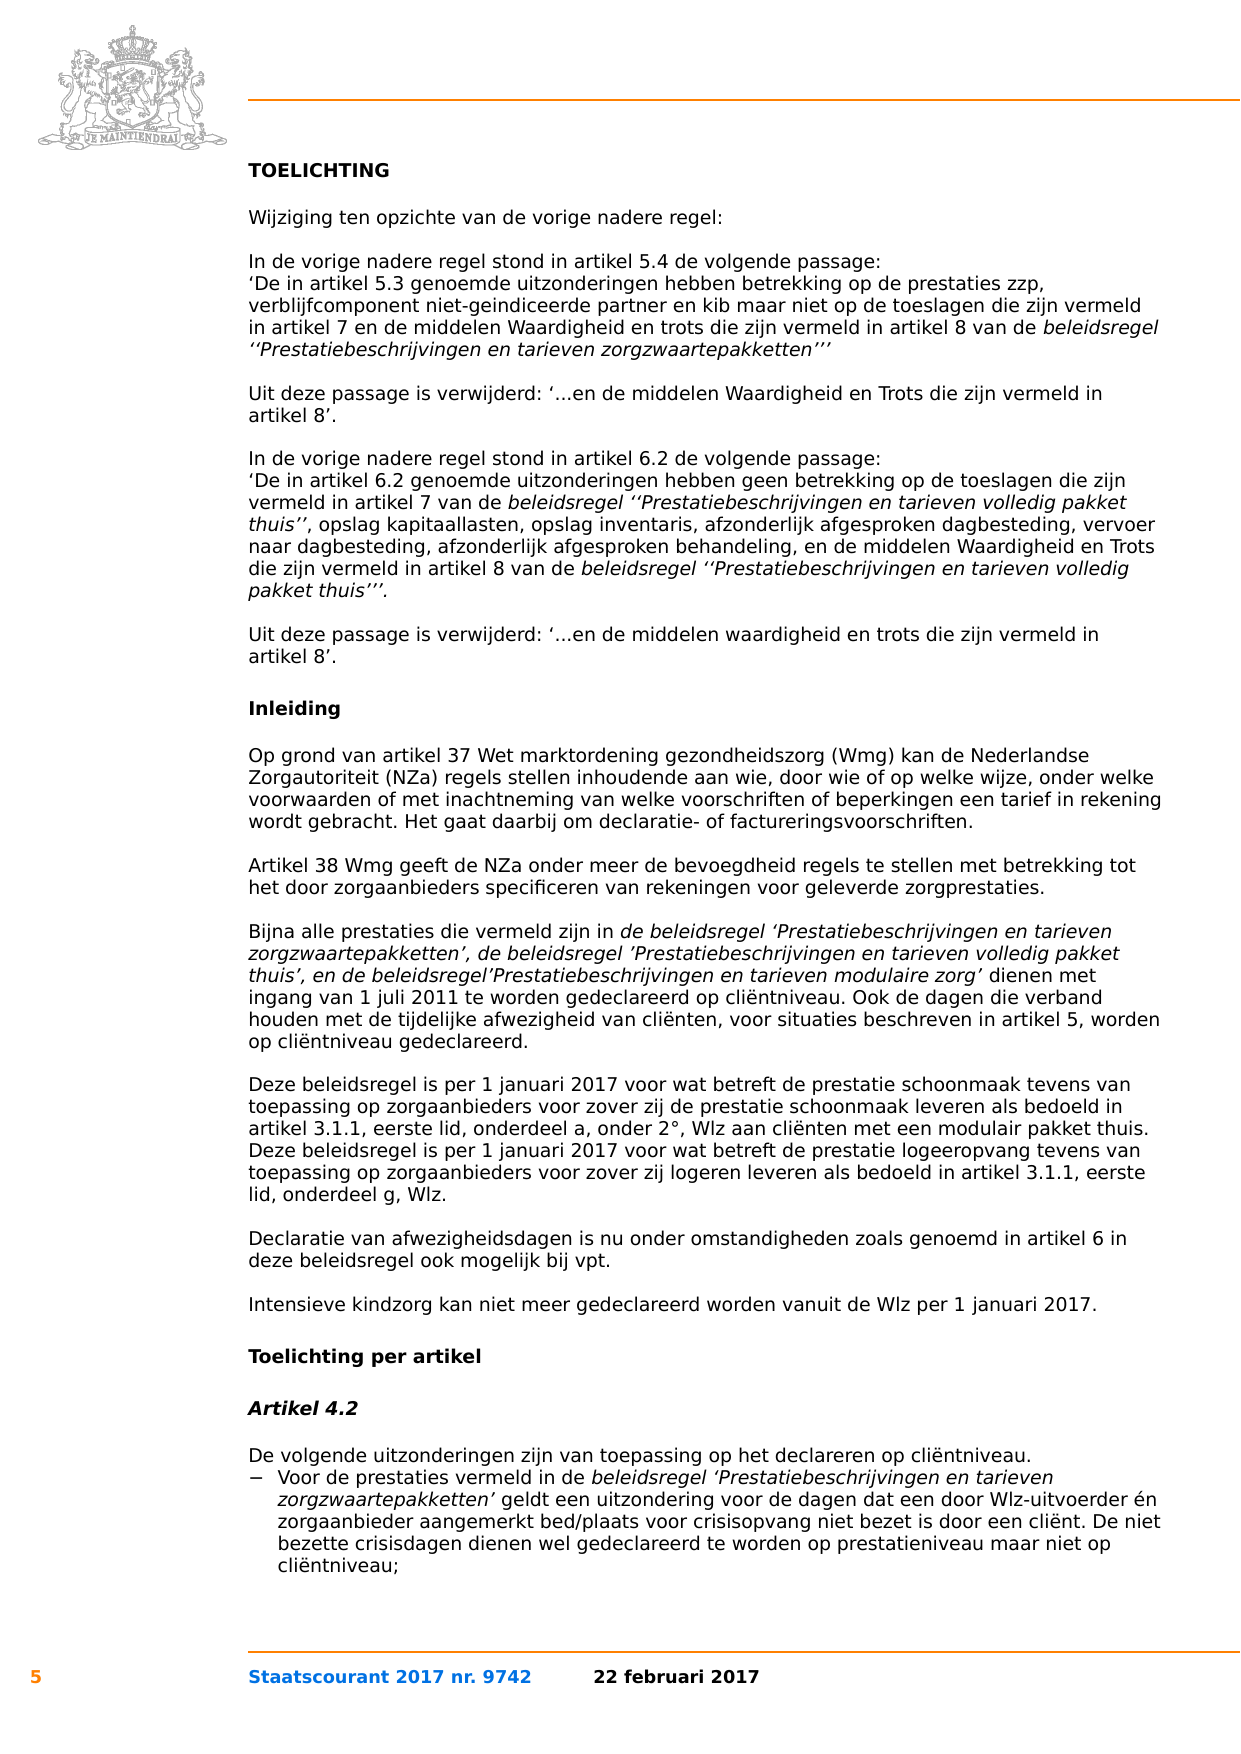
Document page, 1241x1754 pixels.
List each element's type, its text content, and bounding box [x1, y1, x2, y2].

picture [38, 25, 227, 150]
subtitle Toelichting per artikel [248, 1346, 1163, 1368]
text In de vorige nadere regel stond in artikel 5.4 de volgende passage: [248, 251, 1163, 273]
subtitle Artikel 4.2 [248, 1398, 1163, 1420]
text Declaratie van afwezigheidsdagen is nu onder omstandigheden zoals genoemd in artikel 6 in deze beleidsregel ook mogelijk bij vpt. [248, 1228, 1163, 1272]
text In de vorige nadere regel stond in artikel 6.2 de volgende passage: [248, 448, 1163, 470]
text ‘De in artikel 6.2 genoemde uitzonderingen hebben geen betrekking op de toeslagen die zijn vermeld in artikel 7 van de beleidsregel ‘‘Prestatiebeschrijvingen en tarieven volledig pakket thuis’’, opslag kapitaallasten, opslag inventaris, afzonderlijk afgesproken dagbesteding, vervoer naar dagbesteding, afzonderlijk afgesproken behandeling, en de middelen Waardigheid en Trots die zijn vermeld in artikel 8 van de beleidsregel ‘‘Prestatiebeschrijvingen en tarieven volledig pakket thuis’’’. [248, 470, 1163, 602]
text Deze beleidsregel is per 1 januari 2017 voor wat betreft de prestatie schoonmaak tevens van toepassing op zorgaanbieders voor zover zij de prestatie schoonmaak leveren als bedoeld in artikel 3.1.1, eerste lid, onderdeel a, onder 2°, Wlz aan cliënten met een modulair pakket thuis. [248, 1074, 1163, 1140]
text − Voor de prestaties vermeld in de beleidsregel ‘Prestatiebeschrijvingen en tarieven zorgzwaartepakketten’ geldt een uitzondering voor de dagen dat een door Wlz-uitvoerder én zorgaanbieder aangemerkt bed/plaats voor crisisopvang niet bezet is door een cliënt. De niet bezette crisisdagen dienen wel gedeclareerd te worden op prestatieniveau maar niet op cliëntniveau; [248, 1467, 1163, 1577]
text Intensieve kindzorg kan niet meer gedeclareerd worden vanuit de Wlz per 1 januari 2017. [248, 1294, 1163, 1316]
text Uit deze passage is verwijderd: ‘...en de middelen Waardigheid en Trots die zijn vermeld in artikel 8’. [248, 382, 1163, 426]
text Wijziging ten opzichte van de vorige nadere regel: [248, 207, 1163, 229]
text ‘De in artikel 5.3 genoemde uitzonderingen hebben betrekking op de prestaties zzp, verblijfcomponent niet-geindiceerde partner en kib maar niet op de toeslagen die zijn vermeld in artikel 7 en de middelen Waardigheid en trots die zijn vermeld in artikel 8 van de beleidsregel ‘‘Prestatiebeschrijvingen en tarieven zorgzwaartepakketten’’’ [248, 273, 1163, 361]
text Uit deze passage is verwijderd: ‘...en de middelen waardigheid en trots die zijn vermeld in artikel 8’. [248, 624, 1163, 668]
text Deze beleidsregel is per 1 januari 2017 voor wat betreft de prestatie logeeropvang tevens van toepassing op zorgaanbieders voor zover zij logeren leveren als bedoeld in artikel 3.1.1, eerste lid, onderdeel g, Wlz. [248, 1140, 1163, 1206]
text Bijna alle prestaties die vermeld zijn in de beleidsregel ‘Prestatiebeschrijvingen en tarieven zorgzwaartepakketten’, de beleidsregel ’Prestatiebeschrijvingen en tarieven volledig pakket thuis’, en de beleidsregel’Prestatiebeschrijvingen en tarieven modulaire zorg’ dienen met ingang van 1 juli 2011 te worden gedeclareerd op cliëntniveau. Ook de dagen die verband houden met de tijdelijke afwezigheid van cliënten, voor situaties beschreven in artikel 5, worden op cliëntniveau gedeclareerd. [248, 921, 1163, 1052]
subtitle TOELICHTING [248, 160, 1163, 182]
subtitle Inleiding [248, 698, 1163, 720]
text Op grond van artikel 37 Wet marktordening gezondheidszorg (Wmg) kan de Nederlandse Zorgautoriteit (NZa) regels stellen inhoudende aan wie, door wie of op welke wijze, onder welke voorwaarden of met inachtneming van welke voorschriften of beperkingen een tarief in rekening wordt gebracht. Het gaat daarbij om declaratie- of factureringsvoorschriften. [248, 745, 1163, 833]
text Artikel 38 Wmg geeft de NZa onder meer de bevoegdheid regels te stellen met betrekking tot het door zorgaanbieders specificeren van rekeningen voor geleverde zorgprestaties. [248, 855, 1163, 899]
text De volgende uitzonderingen zijn van toepassing op het declareren op cliëntniveau. [248, 1445, 1163, 1467]
